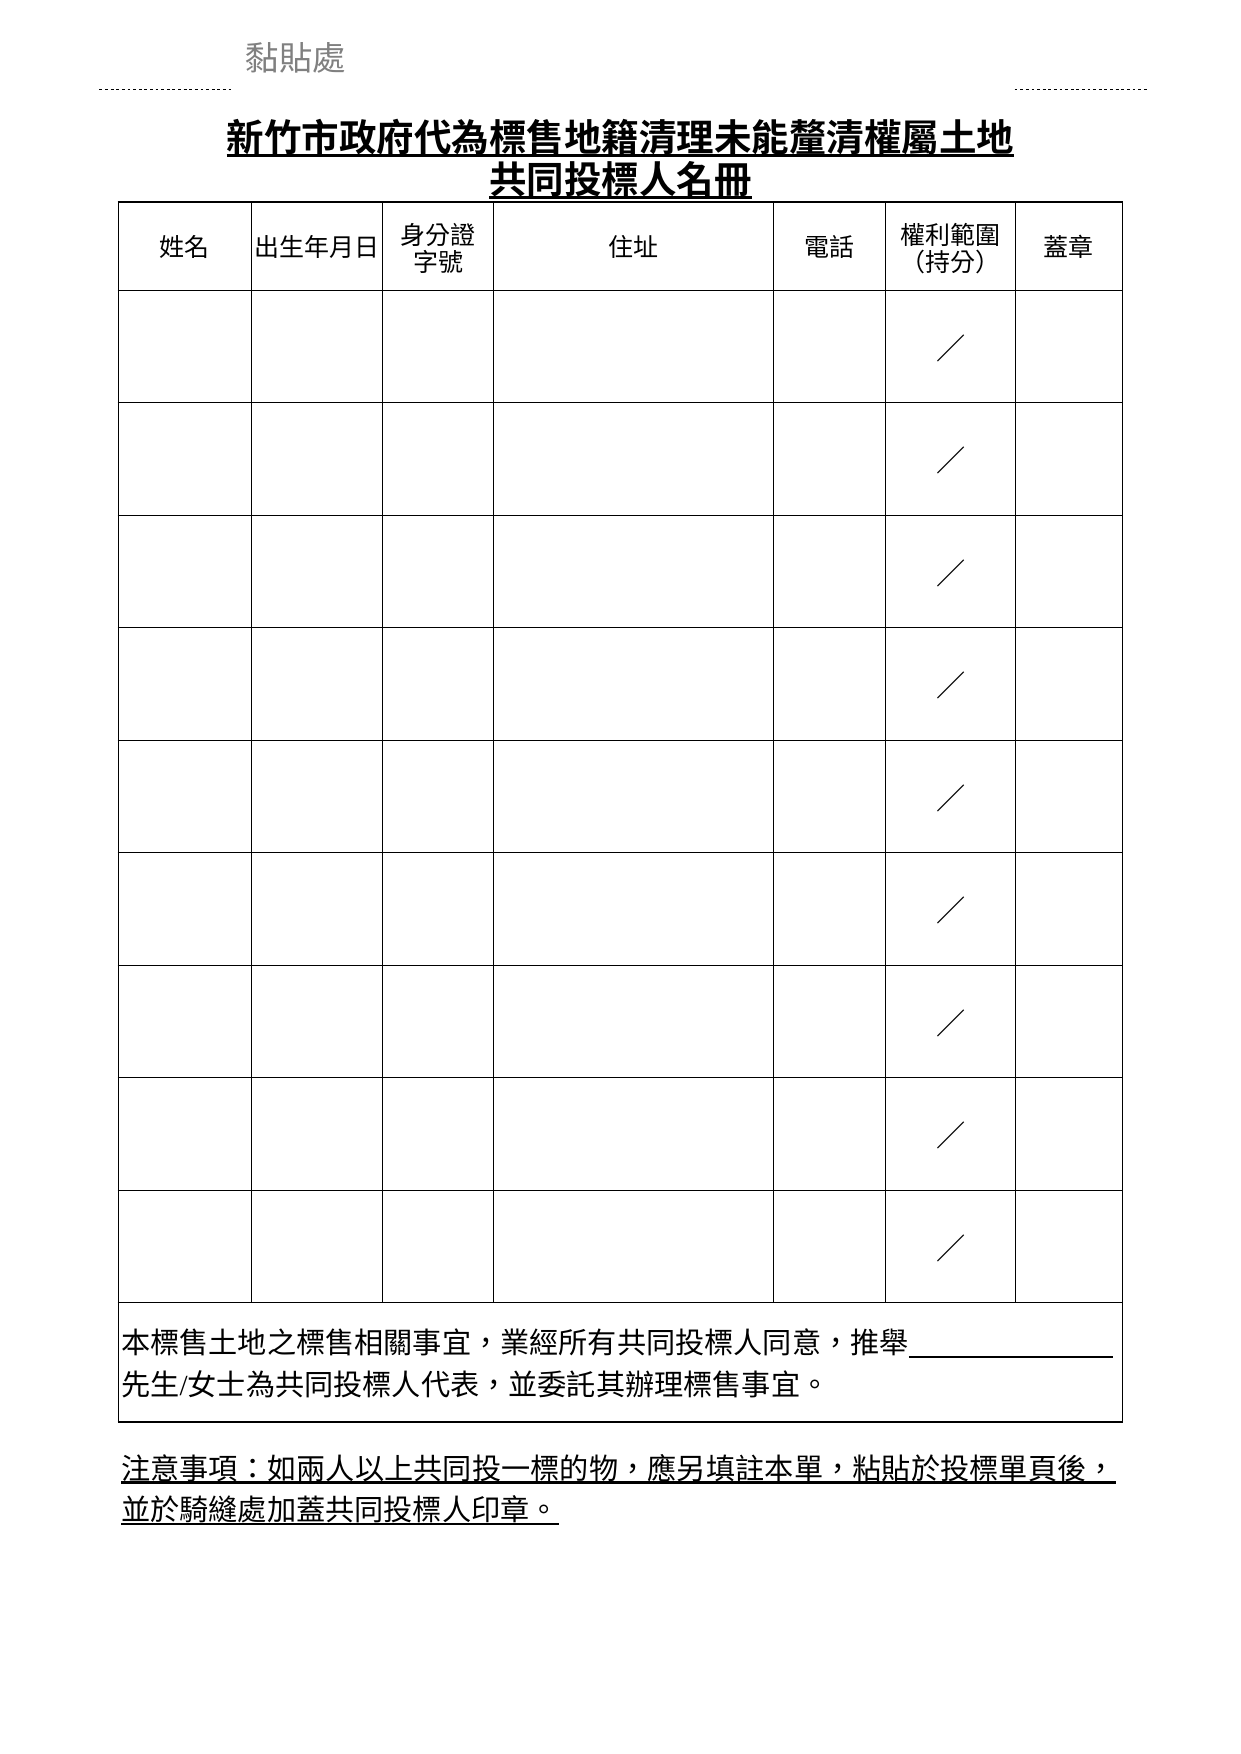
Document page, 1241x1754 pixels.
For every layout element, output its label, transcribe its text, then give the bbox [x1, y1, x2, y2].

text 新竹市政府代為標售地籍清理未能釐清權屬土地 [118, 118, 1122, 160]
table_cell [494, 403, 773, 515]
table_cell 本標售土地之標售相關事宜，業經所有共同投標人同意，推舉 先生/女士為共同投標人代表，並委託其辦理標售事宜。 [119, 1303, 1122, 1421]
table_cell [1016, 403, 1122, 515]
table_cell [494, 1191, 773, 1302]
table_header 蓋章 [1016, 203, 1122, 290]
table_cell [1016, 741, 1122, 852]
table_cell [383, 291, 493, 402]
table_cell ／ [886, 516, 1015, 627]
table_cell [1016, 1191, 1122, 1302]
table_header 身分證 字號 [383, 203, 493, 290]
table_cell [252, 741, 382, 852]
table_cell [774, 966, 885, 1077]
table_cell [774, 291, 885, 402]
table_header 姓名 [119, 203, 251, 290]
table_header 權利範圍 （持分） [886, 203, 1015, 290]
table_cell [494, 628, 773, 740]
table_cell [252, 966, 382, 1077]
table_cell [774, 741, 885, 852]
table_cell [383, 1191, 493, 1302]
table_cell [774, 516, 885, 627]
table_cell [1016, 628, 1122, 740]
table_cell [383, 403, 493, 515]
table_cell [383, 853, 493, 965]
table_cell [383, 1078, 493, 1190]
table_header 住址 [494, 203, 773, 290]
table_cell [119, 741, 251, 852]
table_cell [119, 403, 251, 515]
table_cell [252, 516, 382, 627]
table_cell [774, 1078, 885, 1190]
table_cell [494, 966, 773, 1077]
table_cell [383, 966, 493, 1077]
table_cell [252, 1078, 382, 1190]
table_cell ／ [886, 291, 1015, 402]
table_cell [119, 516, 251, 627]
table_cell [774, 403, 885, 515]
table_cell [494, 741, 773, 852]
table_cell ／ [886, 853, 1015, 965]
table_cell [252, 1191, 382, 1302]
table_cell [1016, 516, 1122, 627]
table_cell ／ [886, 966, 1015, 1077]
table_cell [252, 628, 382, 740]
table_cell [119, 1078, 251, 1190]
table_cell [1016, 966, 1122, 1077]
table_cell [119, 628, 251, 740]
table_cell [252, 291, 382, 402]
table_cell [119, 853, 251, 965]
text 共同投標人名冊 [118, 160, 1122, 201]
table_cell [252, 403, 382, 515]
table_cell ／ [886, 403, 1015, 515]
text 黏貼處 [246, 32, 999, 80]
table_cell [774, 1191, 885, 1302]
table_cell [252, 853, 382, 965]
table_cell [383, 628, 493, 740]
text [231, 24, 1014, 98]
table_cell ／ [886, 628, 1015, 740]
table_cell [774, 628, 885, 740]
table_cell [119, 291, 251, 402]
table_cell ／ [886, 741, 1015, 852]
table_cell [494, 853, 773, 965]
table_cell [1016, 1078, 1122, 1190]
table_cell [1016, 853, 1122, 965]
table_cell ／ [886, 1191, 1015, 1302]
table_cell [383, 741, 493, 852]
table_cell [774, 853, 885, 965]
table_cell 注意事項：如兩人以上共同投一標的物，應另填註本單，粘貼於投標單頁後，並於騎縫處加蓋共同投標人印章。 [118, 1423, 1122, 1552]
table_cell [1016, 291, 1122, 402]
table_cell [119, 1191, 251, 1302]
table_header 電話 [774, 203, 885, 290]
table_cell [383, 516, 493, 627]
table_cell ／ [886, 1078, 1015, 1190]
table_cell [494, 291, 773, 402]
table_cell [494, 1078, 773, 1190]
table_header 出生年月日 [252, 203, 382, 290]
table_cell [119, 966, 251, 1077]
table_cell [494, 516, 773, 627]
